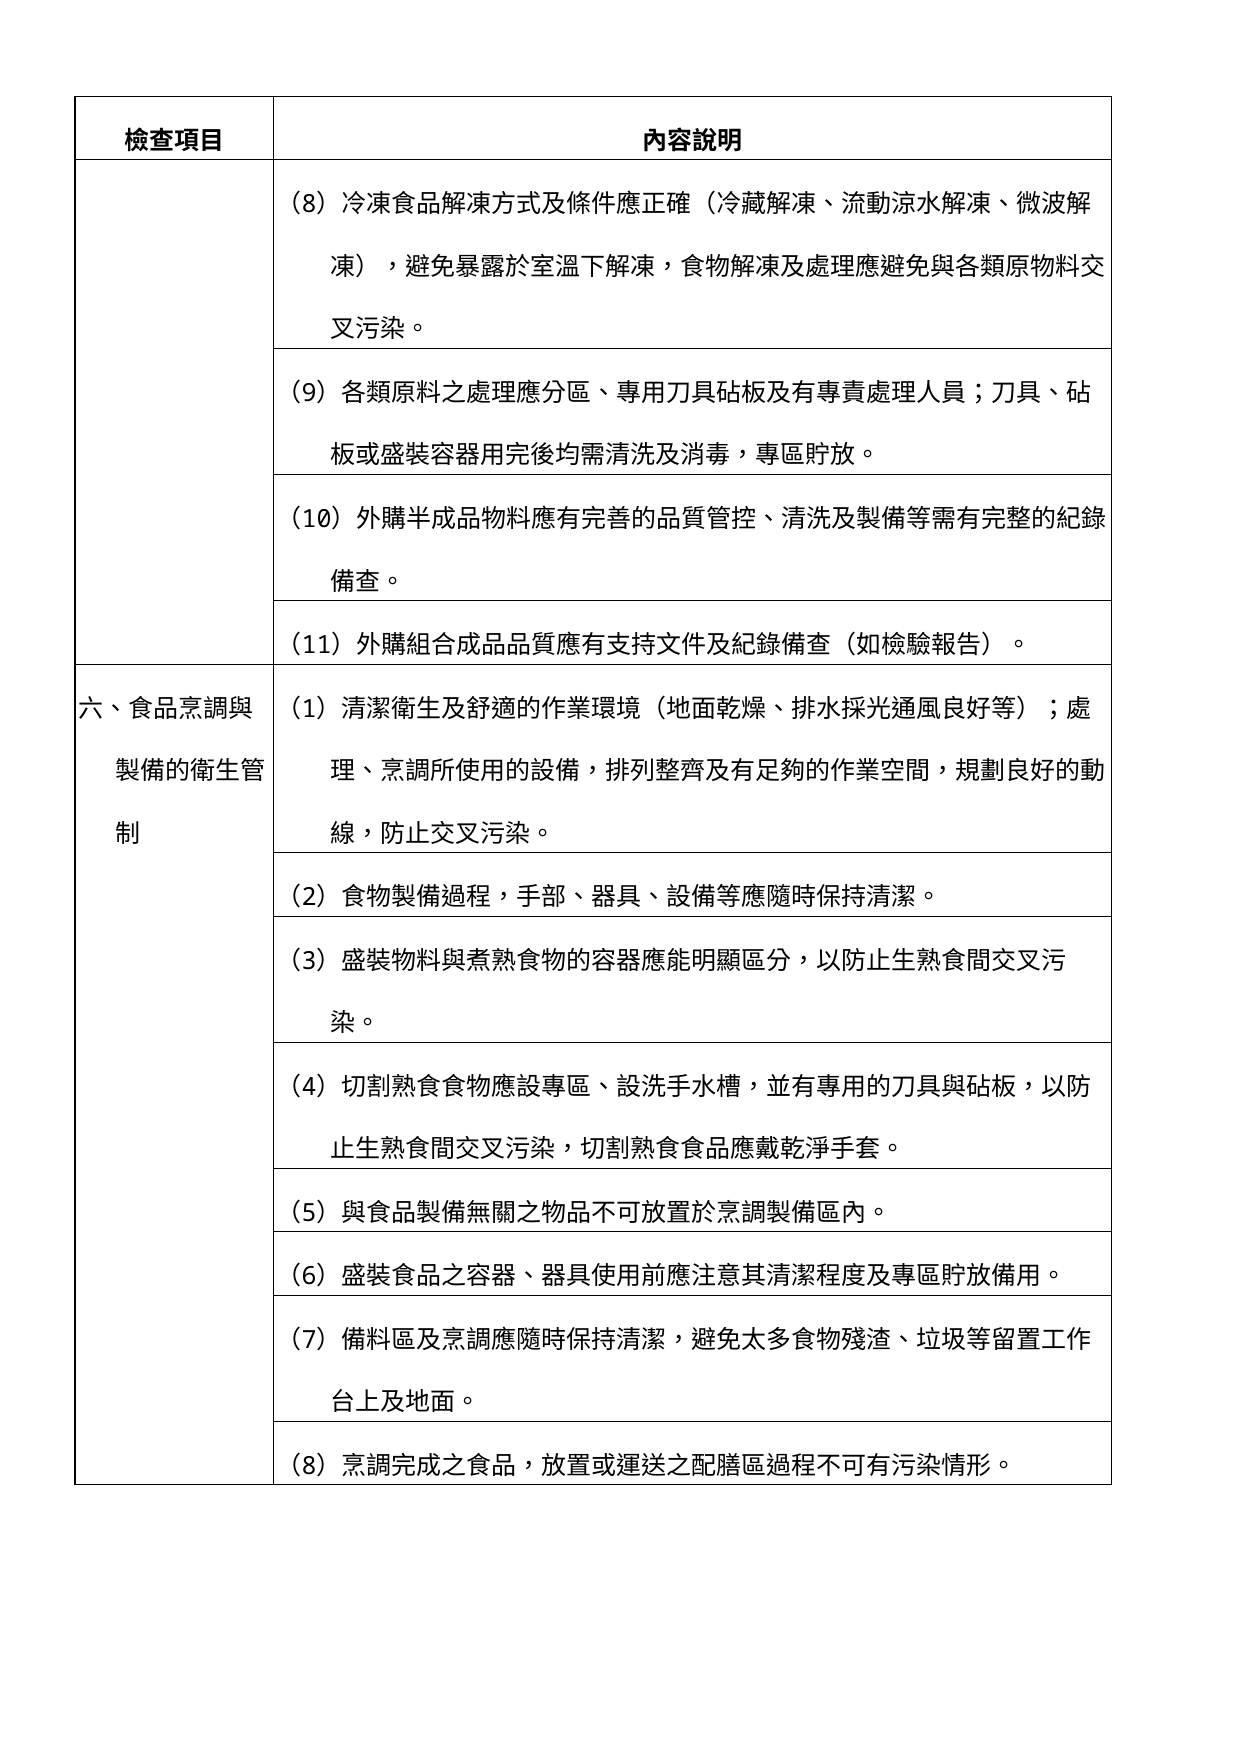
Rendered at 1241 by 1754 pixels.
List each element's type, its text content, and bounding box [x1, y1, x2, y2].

table_cell 六、食品烹調與製備的衛生管制 [76, 665, 273, 1484]
table_cell （11）外購組合成品品質應有支持文件及紀錄備查（如檢驗報告）。 [274, 601, 1111, 663]
table_cell （7）備料區及烹調應隨時保持清潔，避免太多食物殘渣、垃圾等留置工作台上及地面。 [274, 1296, 1111, 1421]
table_cell （1）清潔衛生及舒適的作業環境（地面乾燥、排水採光通風良好等）；處理、烹調所使用的設備，排列整齊及有足夠的作業空間，規劃良好的動線，防止交叉污染。 [274, 665, 1111, 852]
table_cell [76, 160, 273, 663]
table_cell （9）各類原料之處理應分區、專用刀具砧板及有專責處理人員；刀具、砧板或盛裝容器用完後均需清洗及消毒，專區貯放。 [274, 349, 1111, 474]
table_cell （8）冷凍食品解凍方式及條件應正確（冷藏解凍、流動涼水解凍、微波解凍），避免暴露於室溫下解凍，食物解凍及處理應避免與各類原物料交叉污染。 [274, 160, 1111, 348]
table_cell （6）盛裝食品之容器、器具使用前應注意其清潔程度及專區貯放備用。 [274, 1232, 1111, 1295]
table_cell （4）切割熟食食物應設專區、設洗手水槽，並有專用的刀具與砧板，以防止生熟食間交叉污染，切割熟食食品應戴乾淨手套。 [274, 1043, 1111, 1168]
table_cell （2）食物製備過程，手部、器具、設備等應隨時保持清潔。 [274, 853, 1111, 916]
table_header 檢查項目 [76, 97, 273, 159]
table_header 內容說明 [274, 97, 1111, 159]
table_cell （3）盛裝物料與煮熟食物的容器應能明顯區分，以防止生熟食間交叉污染。 [274, 917, 1111, 1042]
table_cell （8）烹調完成之食品，放置或運送之配膳區過程不可有污染情形。 [274, 1422, 1111, 1484]
table_cell （5）與食品製備無關之物品不可放置於烹調製備區內。 [274, 1169, 1111, 1231]
table_cell （10）外購半成品物料應有完善的品質管控、清洗及製備等需有完整的紀錄備查。 [274, 475, 1111, 600]
